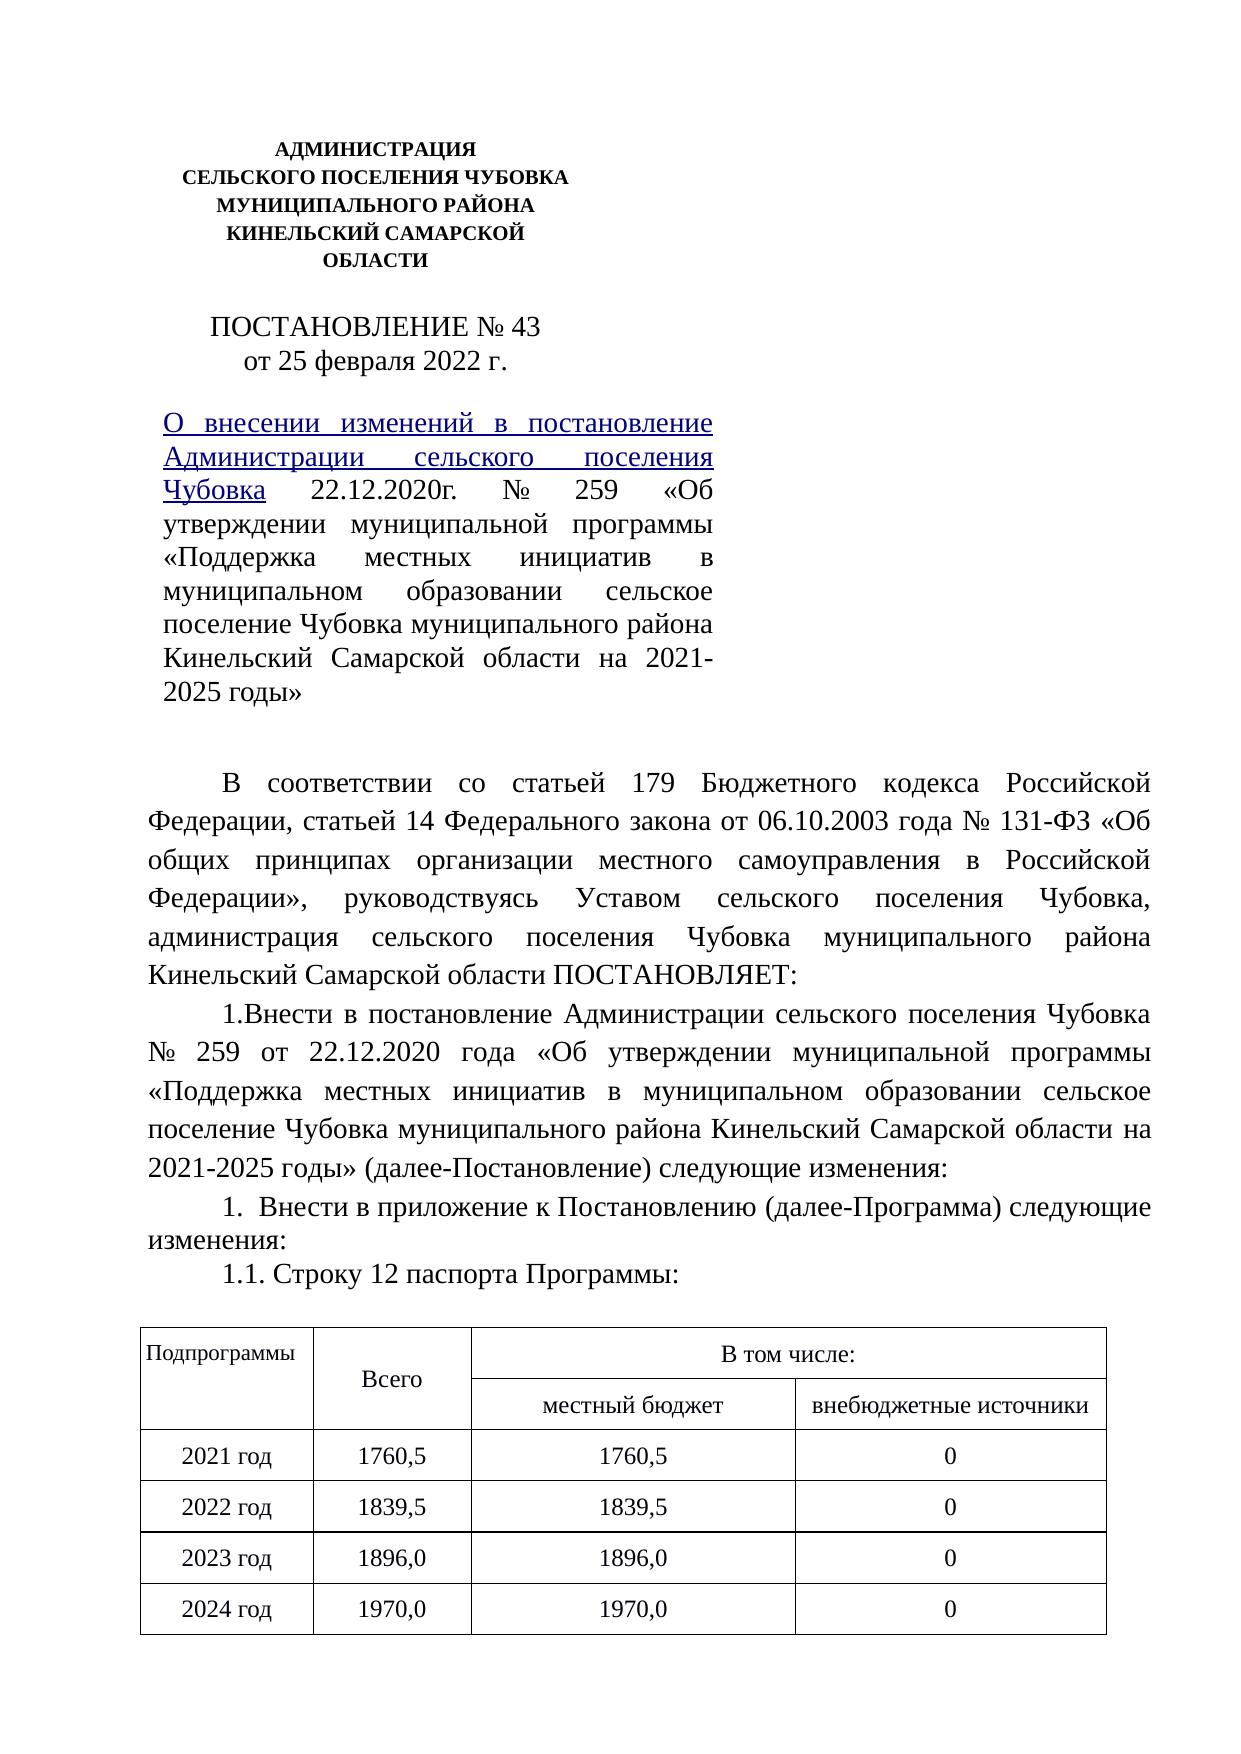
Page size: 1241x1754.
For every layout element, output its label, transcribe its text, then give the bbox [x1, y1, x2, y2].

table_cell 1970,0 [314, 1584, 471, 1633]
table_cell 1896,0 [314, 1533, 471, 1582]
table_cell 1970,0 [472, 1584, 795, 1633]
table_header Подпрограммы [141, 1328, 313, 1429]
table_header [589, 118, 724, 377]
table_cell 1896,0 [472, 1533, 795, 1582]
table_cell 2024 год [141, 1584, 313, 1633]
text 1.1. Строку 12 паспорта Программы: [148, 1256, 1152, 1289]
table_cell 0 [796, 1430, 1106, 1480]
table_header АДМИНИСТРАЦИЯ СЕЛЬСКОГО ПОСЕЛЕНИЯ ЧУБОВКА МУНИЦИПАЛЬНОГО РАЙОНА КИНЕЛЬСКИЙ САМАРСКОЙ ОБЛАСТИ ПОСТАНОВЛЕНИЕ № 43 от 25 февраля 2022 г. [578, 118, 589, 377]
table_cell 1760,5 [314, 1430, 471, 1480]
table_cell 2023 год [141, 1533, 313, 1582]
table_cell 2021 год [141, 1430, 313, 1480]
table_cell 0 [796, 1584, 1106, 1633]
table_cell О внесении изменений в постановление Администрации сельского поселения Чубовка 22.12.2020г. № 259 «Об утверждении муниципальной программы «Поддержка местных инициатив в муниципальном образовании сельское поселение Чубовка муниципального района Кинельский Самарской области на 2021-2025 годы» [152, 377, 724, 707]
table_cell внебюджетные источники [796, 1379, 1106, 1429]
table_header В том числе: [472, 1328, 1106, 1378]
text 1. Внести в приложение к Постановлению (далее-Программа) следующие изменения: [148, 1189, 1152, 1256]
table_cell местный бюджет [472, 1379, 795, 1429]
table_header Всего [314, 1328, 471, 1429]
table_header [152, 118, 163, 377]
text В соответствии со статьей 179 Бюджетного кодекса Российской Федерации, статьей 14 Федерального закона от 06.10.2003 года № 131-ФЗ «Об общих принципах организации местного самоуправления в Российской Федерации», руководствуясь Уставом сельского поселения Чубовка, администрация сельского поселения Чубовка муниципального района Кинельский Самарской области ПОСТАНОВЛЯЕТ: [148, 765, 1152, 991]
table_cell 0 [796, 1533, 1106, 1582]
table_cell 1839,5 [472, 1481, 795, 1531]
table_cell 0 [796, 1481, 1106, 1531]
table_cell 1760,5 [472, 1430, 795, 1480]
table_cell 2022 год [141, 1481, 313, 1531]
table_cell 1839,5 [314, 1481, 471, 1531]
text 1.Внести в постановление Администрации сельского поселения Чубовка № 259 от 22.12.2020 года «Об утверждении муниципальной программы «Поддержка местных инициатив в муниципальном образовании сельское поселение Чубовка муниципального района Кинельский Самарской области на 2021-2025 годы» (далее-Постановление) следующие изменения: [148, 996, 1152, 1184]
